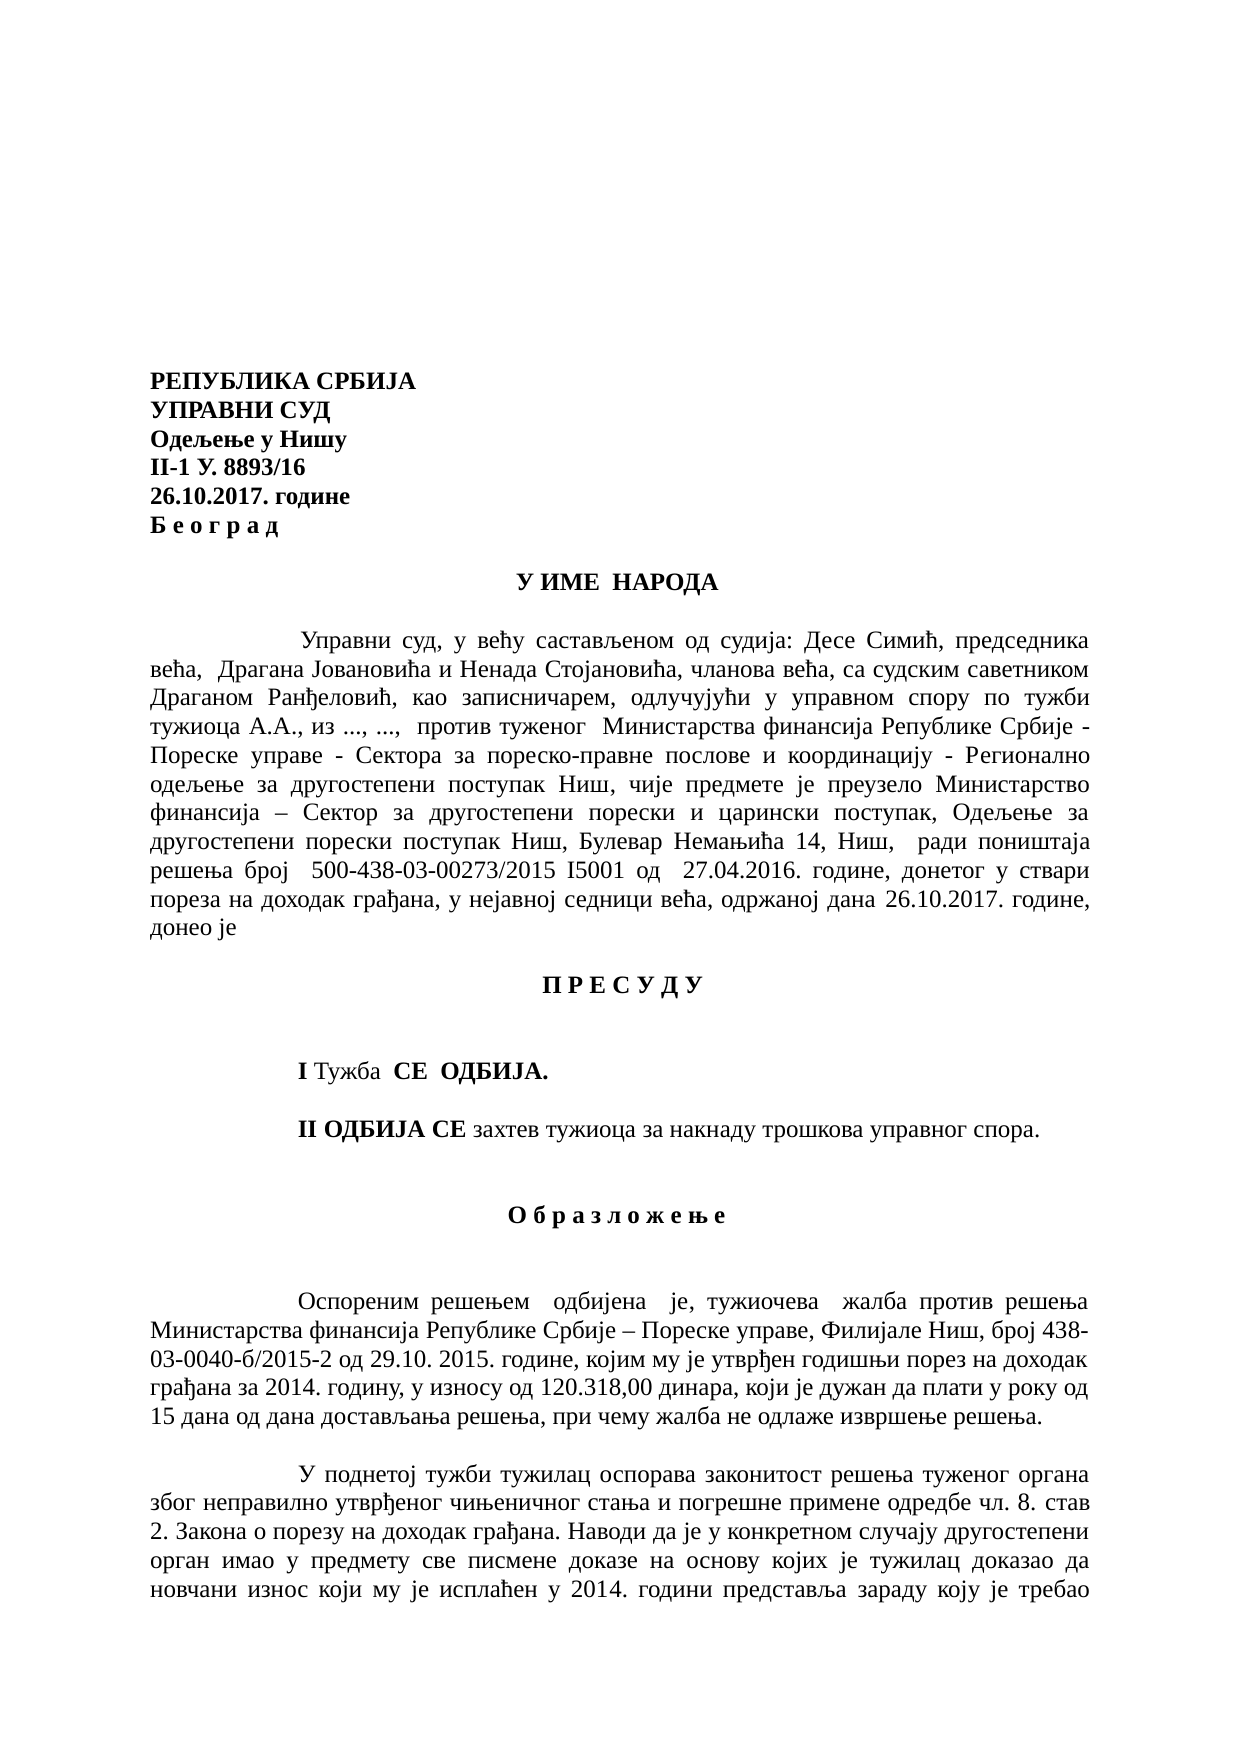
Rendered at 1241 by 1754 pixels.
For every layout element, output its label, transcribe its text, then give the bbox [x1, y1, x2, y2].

text УПРАВНИ СУД [150, 395, 1090, 424]
text Оспореним решењем одбијена је, тужиочева жалба против решења Министарства финансија Републике Србије – Пореске управе, Филијале Ниш, број 438-03-0040-б/2015-2 од 29.10. 2015. године, којим му је утврђен годишњи порез на доходак грађана за 2014. годину, у износу од 120.318,00 динара, који је дужан да плати у року од 15 дана од дана достављања решења, при чему жалба не одлаже извршење решења. [150, 1286, 1089, 1430]
text Одељење у Нишу [150, 424, 1090, 452]
text Управни суд, у већу састављеном од судија: Десе Симић, председника већа, Драгана Јовановића и Ненада Стојановића, чланова већа, са судским саветником Драганом Ранђеловић, као записничарем, одлучујући у управном спору по тужби тужиоца А.А., из ..., ..., против туженог Министарства финансија Републике Србије - Пореске управе - Сектора за пореско-правне послове и координацију - Регионално одељење за другостепени поступак Ниш, чије предмете је преузело Министарство финансија – Сектор за другостепени порески и царински поступак, Одељење за другостепени порески поступак Ниш, Булевар Немањића 14, Ниш, ради поништаја решења број 500-438-03-00273/2015 I5001 од 27.04.2016. године, донетог у ствари пореза на доходак грађана, у нејавној седници већа, одржаној дана 26.10.2017. године, донео је [150, 625, 1090, 941]
text П Р Е С У Д У [150, 970, 1089, 999]
text Б е о г р а д [150, 510, 1090, 539]
text У ИМЕ НАРОДА [150, 567, 1090, 596]
text 26.10.2017. године [150, 481, 1090, 510]
text РЕПУБЛИКА СРБИЈА [150, 148, 1090, 395]
text II ОДБИЈА СЕ захтев тужиоца за накнаду трошкова управног спора. [150, 1114, 1090, 1142]
text О б р а з л о ж е њ е [150, 1200, 1089, 1229]
text У поднетој тужби тужилац оспорава законитост решења туженог органа због неправилно утврђеног чињеничног стања и погрешне примене одредбе чл. 8. став 2. Закона о порезу на доходак грађана. Наводи да је у конкретном случају другостепени орган имао у предмету све писмене доказе на основу којих је тужилац доказао да новчани износ који му је исплаћен у 2014. години представља зараду коју је требао [150, 1459, 1090, 1602]
text I Тужба СЕ ОДБИЈА. [150, 1056, 1090, 1085]
text II-1 У. 8893/16 [150, 452, 1090, 481]
